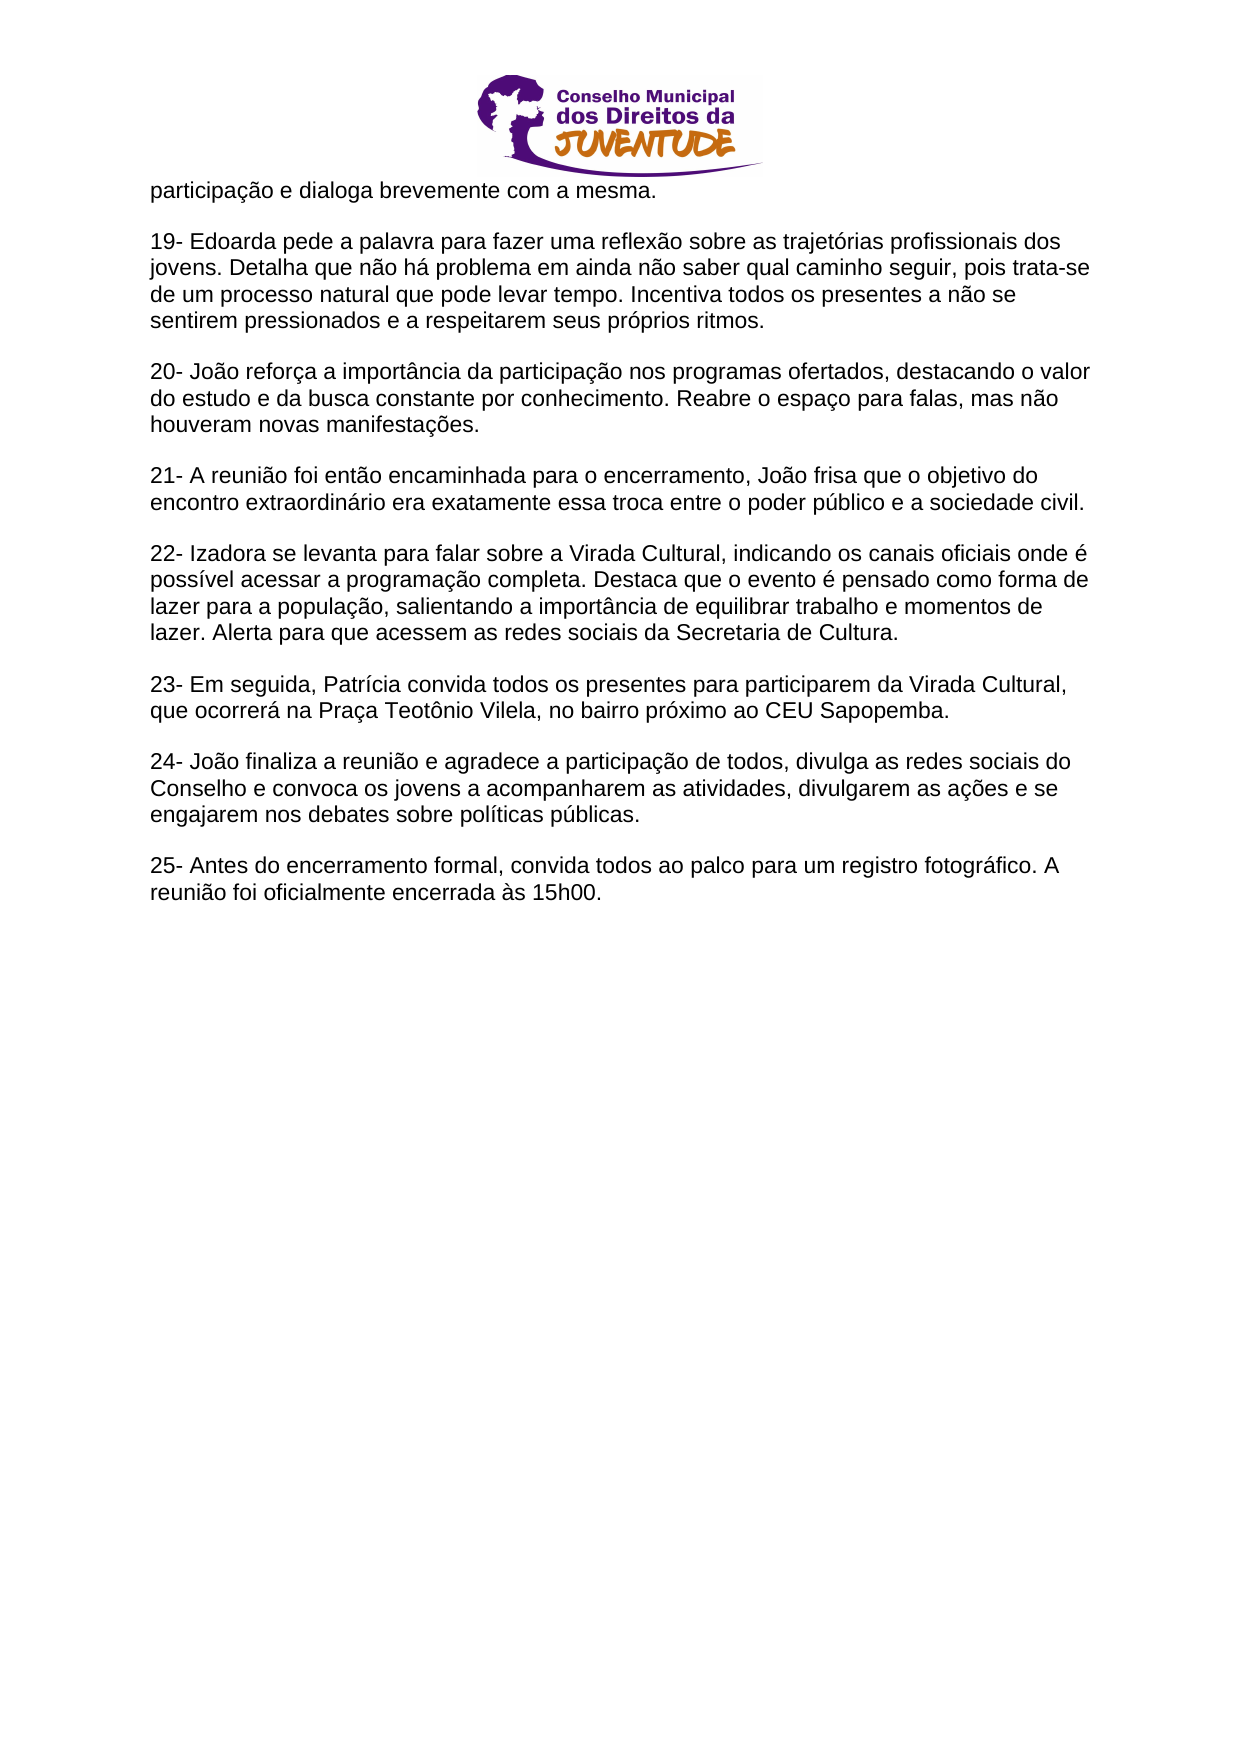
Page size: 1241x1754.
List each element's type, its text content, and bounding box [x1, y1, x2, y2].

text 23- Em seguida, Patrícia convida todos os presentes para participarem da Virada Cultural, que ocorrerá na Praça Teotônio Vilela, no bairro próximo ao CEU Sapopemba. [150, 671, 1090, 723]
picture [477, 75, 763, 177]
text 21- A reunião foi então encaminhada para o encerramento, João frisa que o objetivo do encontro extraordinário era exatamente essa troca entre o poder público e a sociedade civil. [150, 462, 1090, 515]
text 25- Antes do encerramento formal, convida todos ao palco para um registro fotográfico. A reunião foi oficialmente encerrada às 15h00. [150, 852, 1090, 905]
text 24- João finaliza a reunião e agradece a participação de todos, divulga as redes sociais do Conselho e convoca os jovens a acompanharem as atividades, divulgarem as ações e se engajarem nos debates sobre políticas públicas. [150, 748, 1090, 827]
text 20- João reforça a importância da participação nos programas ofertados, destacando o valor do estudo e da busca constante por conhecimento. Reabre o espaço para falas, mas não houveram novas manifestações. [150, 358, 1090, 437]
text 22- Izadora se levanta para falar sobre a Virada Cultural, indicando os canais oficiais onde é possível acessar a programação completa. Destaca que o evento é pensado como forma de lazer para a população, salientando a importância de equilibrar trabalho e momentos de lazer. Alerta para que acessem as redes sociais da Secretaria de Cultura. [150, 540, 1090, 646]
text participação e dialoga brevemente com a mesma. [150, 177, 1090, 203]
text 19- Edoarda pede a palavra para fazer uma reflexão sobre as trajetórias profissionais dos jovens. Detalha que não há problema em ainda não saber qual caminho seguir, pois trata-se de um processo natural que pode levar tempo. Incentiva todos os presentes a não se sentirem pressionados e a respeitarem seus próprios ritmos. [150, 228, 1090, 333]
